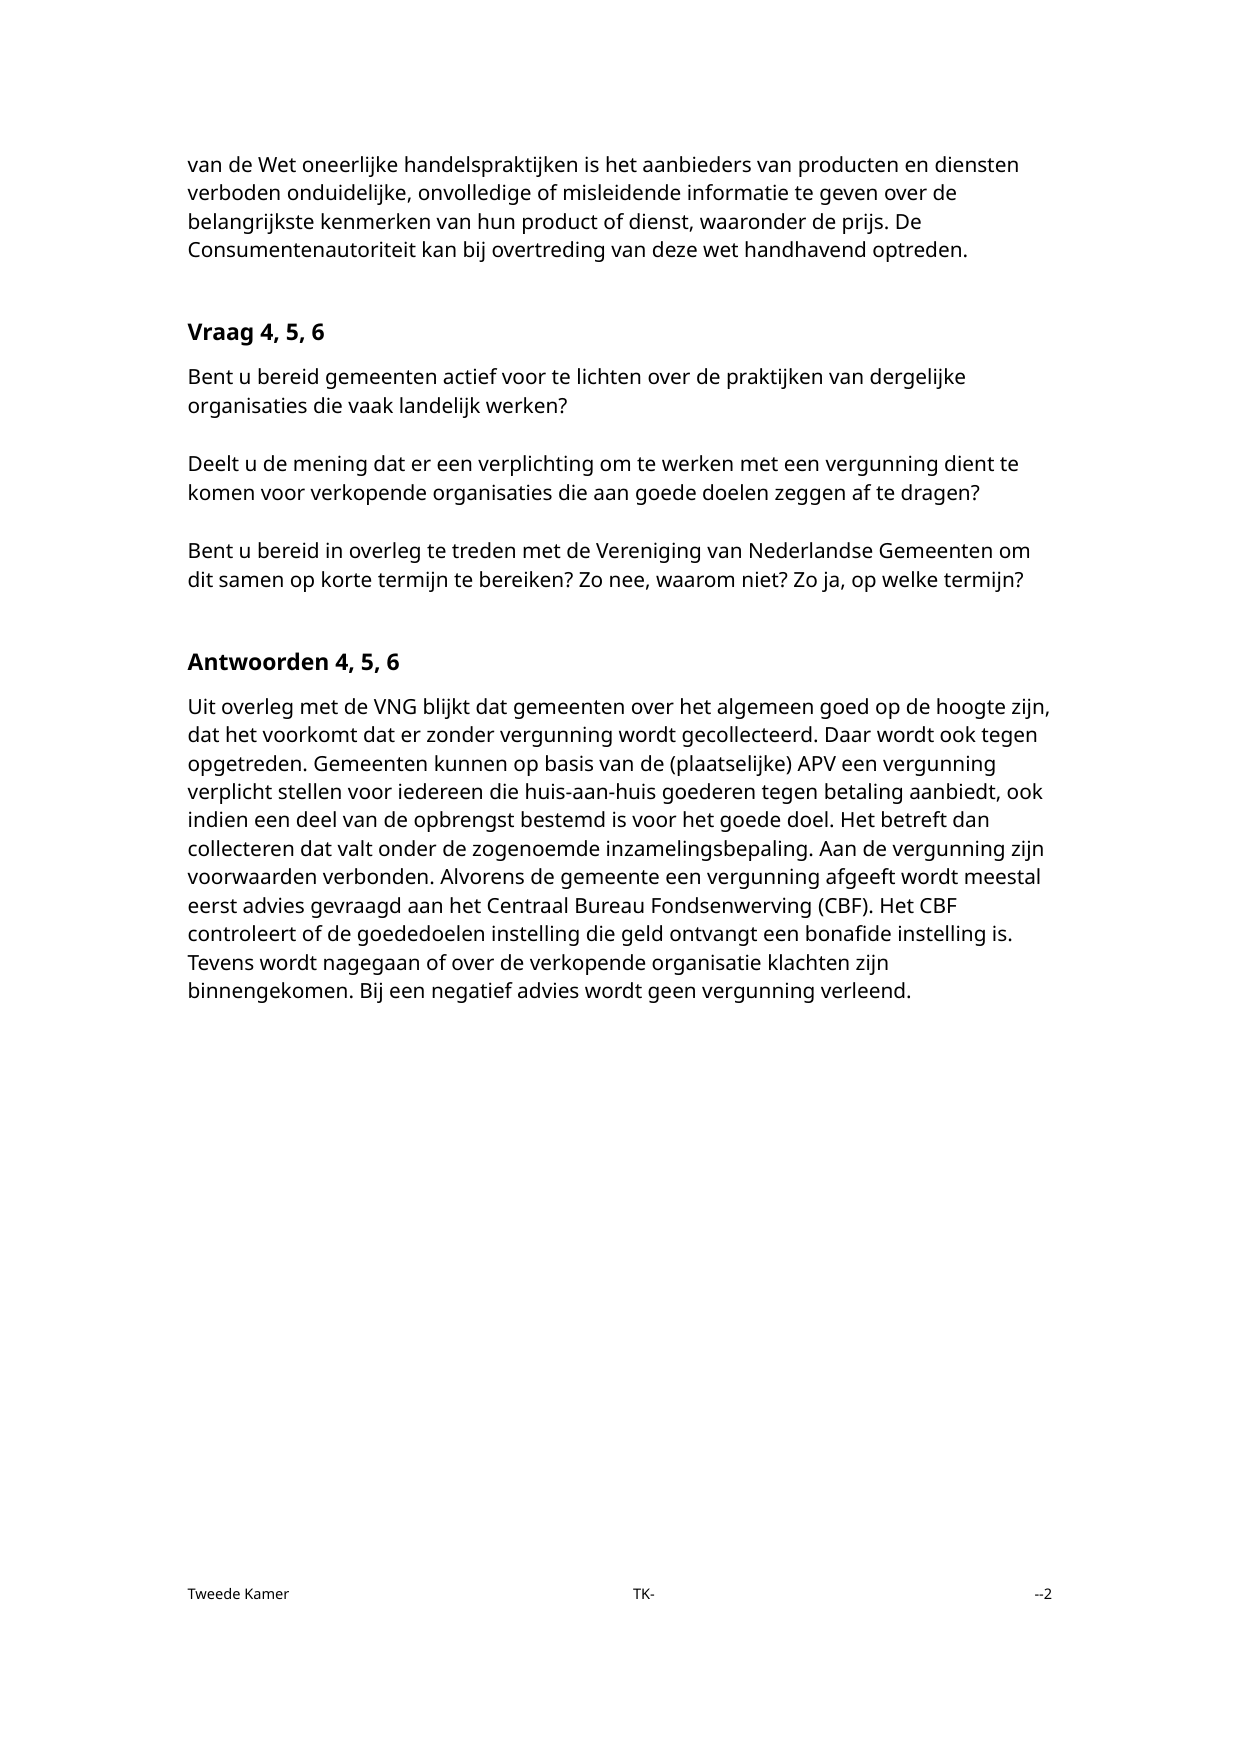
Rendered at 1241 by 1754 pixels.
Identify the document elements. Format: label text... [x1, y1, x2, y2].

subtitle Vraag 4, 5, 6 [187, 345, 1053, 376]
text Deelt u de mening dat er een verplichting om te werken met een vergunning dient te komen voor verkopende organisaties die aan goede doelen zeggen af te dragen? [187, 478, 1053, 535]
text Bent u bereid gemeenten actief voor te lichten over de praktijken van dergelijke organisaties die vaak landelijk werken? [187, 391, 1053, 448]
text Bent u bereid in overleg te treden met de Vereniging van Nederlandse Gemeenten om dit samen op korte termijn te bereiken? Zo nee, waarom niet? Zo ja, op welke termijn? [187, 565, 1053, 622]
subtitle Antwoorden 4, 5, 6 [187, 674, 1053, 705]
text Het is niet de bedoeling dat deze bedrijven burgers voorhouden dat de opbrengst vrijwel geheel naar een goed doel gaat terwijl feitelijk slechts een gering deel daarvan bij het goede doel terechtkomt. Burgers moeten eerlijk worden voorgelicht. Op grond van de Wet oneerlijke handelspraktijken is het aanbieders van producten en diensten verboden onduidelijke, onvolledige of misleidende informatie te geven over de belangrijkste kenmerken van hun product of dienst, waaronder de prijs. De Consumentenautoriteit kan bij overtreding van deze wet handhavend optreden. [187, 150, 1053, 292]
text Uit overleg met de VNG blijkt dat gemeenten over het algemeen goed op de hoogte zijn, dat het voorkomt dat er zonder vergunning wordt gecollecteerd. Daar wordt ook tegen opgetreden. Gemeenten kunnen op basis van de (plaatselijke) APV een vergunning verplicht stellen voor iedereen die huis-aan-huis goederen tegen betaling aanbiedt, ook indien een deel van de opbrengst bestemd is voor het goede doel. Het betreft dan collecteren dat valt onder de zogenoemde inzamelingsbepaling. Aan de vergunning zijn voorwaarden verbonden. Alvorens de gemeente een vergunning afgeeft wordt meestal eerst advies gevraagd aan het Centraal Bureau Fondsenwerving (CBF). Het CBF controleert of de goededoelen instelling die geld ontvangt een bonafide instelling is. Tevens wordt nagegaan of over de verkopende organisatie klachten zijn binnengekomen. Bij een negatief advies wordt geen vergunning verleend. [187, 720, 1053, 1033]
